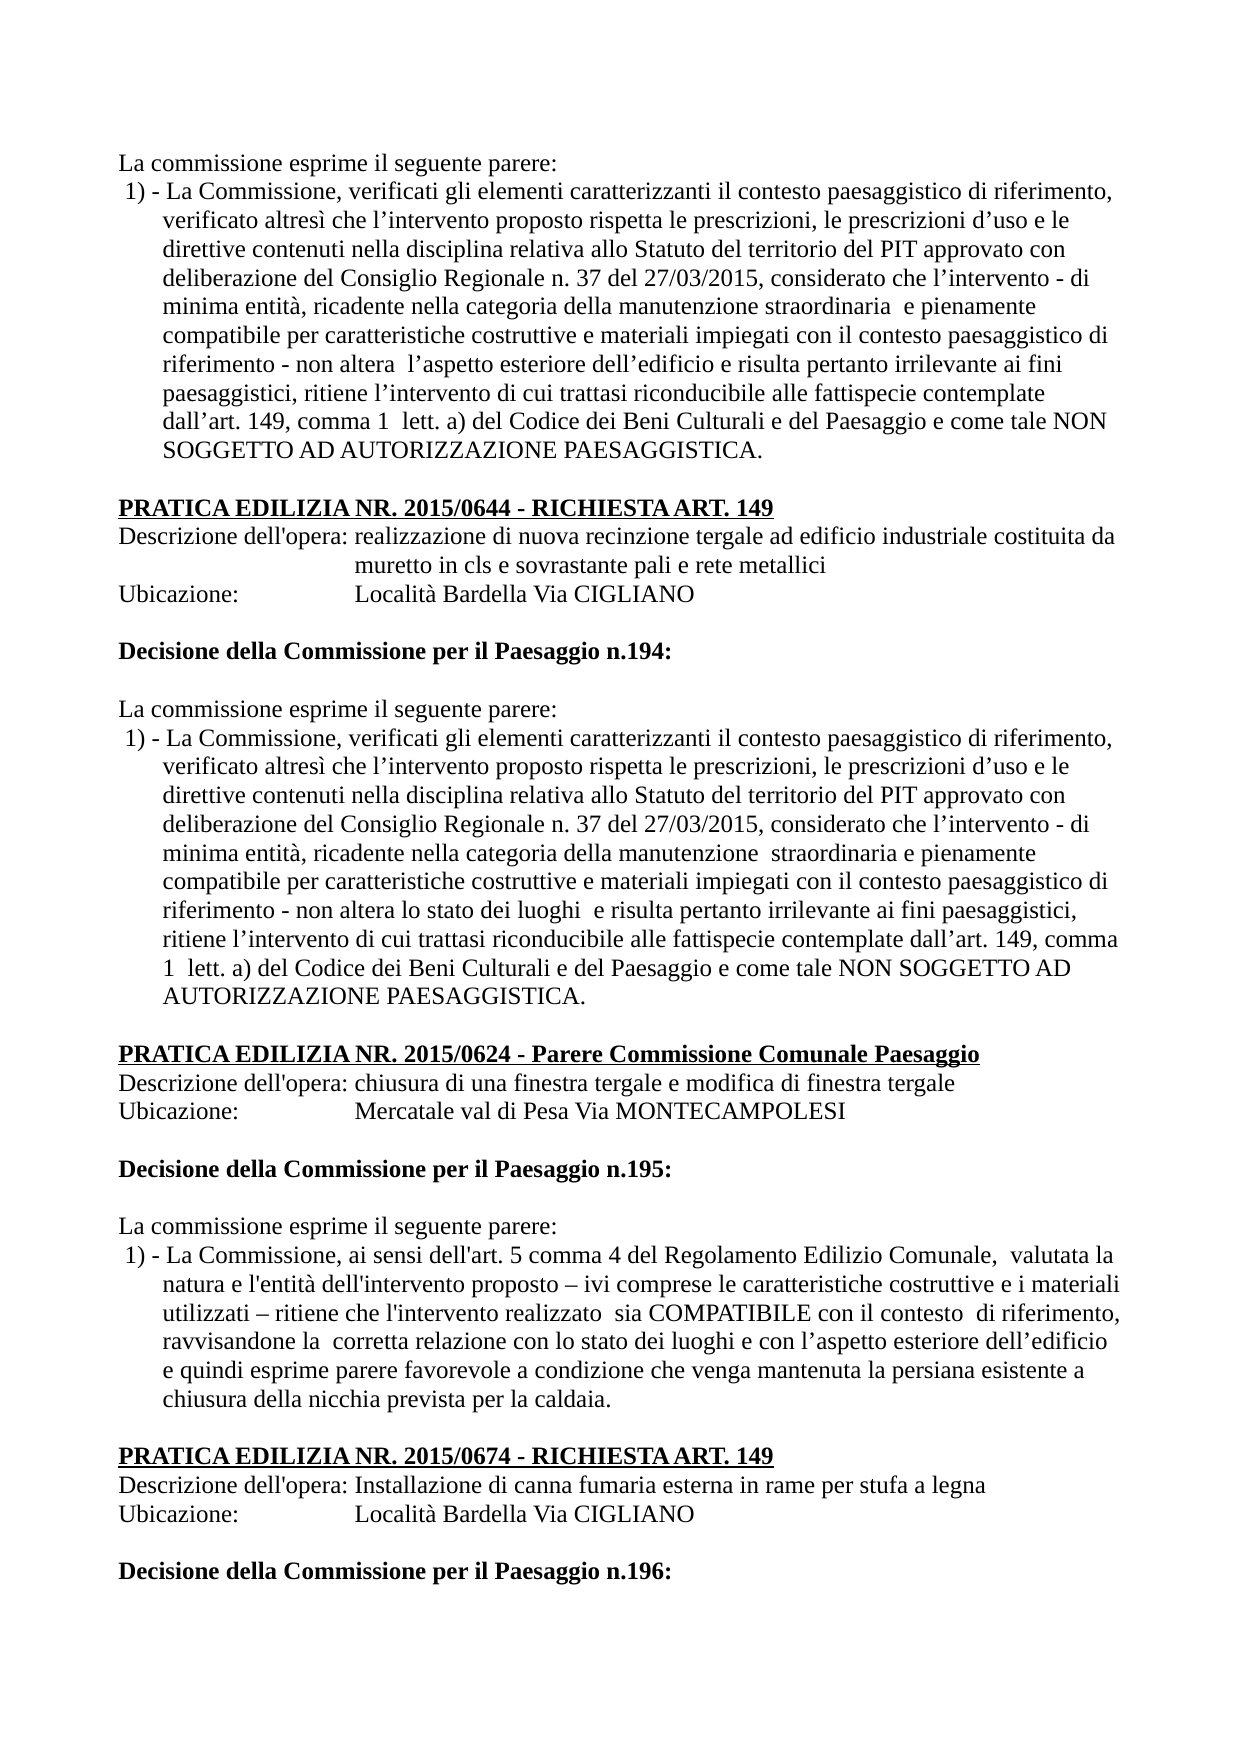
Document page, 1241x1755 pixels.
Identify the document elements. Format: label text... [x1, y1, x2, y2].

text Ubicazione: Mercatale val di Pesa Via MONTECAMPOLESI [118, 1096, 1122, 1125]
text La commissione esprime il seguente parere: [118, 1211, 1122, 1240]
text La commissione esprime il seguente parere: [118, 694, 1122, 723]
text Descrizione dell'opera: Installazione di canna fumaria esterna in rame per stufa a legna [118, 1470, 1122, 1499]
text 1) - La Commissione, ai sensi dell'art. 5 comma 4 del Regolamento Edilizio Comunale, valutata la natura e l'entità dell'intervento proposto – ivi comprese le caratteristiche costruttive e i materiali utilizzati – ritiene che l'intervento realizzato sia COMPATIBILE con il contesto di riferimento, ravvisandone la corretta relazione con lo stato dei luoghi e con l’aspetto esteriore dell’edificio e quindi esprime parere favorevole a condizione che venga mantenuta la persiana esistente a chiusura della nicchia prevista per la caldaia. [118, 1240, 1122, 1413]
text Descrizione dell'opera: realizzazione di nuova recinzione tergale ad edificio industriale costituita da muretto in cls e sovrastante pali e rete metallici [118, 521, 1122, 579]
text PRATICA EDILIZIA NR. 2015/0644 - RICHIESTA ART. 149 [118, 493, 1122, 521]
text Ubicazione: Località Bardella Via CIGLIANO [118, 1499, 1122, 1528]
text Ubicazione: Località Bardella Via CIGLIANO [118, 579, 1122, 608]
text PRATICA EDILIZIA NR. 2015/0624 - Parere Commissione Comunale Paesaggio [118, 1039, 1122, 1068]
text Decisione della Commissione per il Paesaggio n.195: [118, 1154, 1122, 1183]
text Decisione della Commissione per il Paesaggio n.196: [118, 1556, 1122, 1585]
text 1) - La Commissione, verificati gli elementi caratterizzanti il contesto paesaggistico di riferimento, verificato altresì che l’intervento proposto rispetta le prescrizioni, le prescrizioni d’uso e le direttive contenuti nella disciplina relativa allo Statuto del territorio del PIT approvato con deliberazione del Consiglio Regionale n. 37 del 27/03/2015, considerato che l’intervento - di minima entità, ricadente nella categoria della manutenzione straordinaria e pienamente compatibile per caratteristiche costruttive e materiali impiegati con il contesto paesaggistico di riferimento - non altera lo stato dei luoghi e risulta pertanto irrilevante ai fini paesaggistici, ritiene l’intervento di cui trattasi riconducibile alle fattispecie contemplate dall’art. 149, comma 1 lett. a) del Codice dei Beni Culturali e del Paesaggio e come tale NON SOGGETTO AD AUTORIZZAZIONE PAESAGGISTICA. [118, 723, 1122, 1010]
text Descrizione dell'opera: chiusura di una finestra tergale e modifica di finestra tergale [118, 1068, 1122, 1096]
text La commissione esprime il seguente parere: [118, 148, 1122, 176]
text Decisione della Commissione per il Paesaggio n.194: [118, 636, 1122, 665]
text PRATICA EDILIZIA NR. 2015/0674 - RICHIESTA ART. 149 [118, 1441, 1122, 1470]
text 1) - La Commissione, verificati gli elementi caratterizzanti il contesto paesaggistico di riferimento, verificato altresì che l’intervento proposto rispetta le prescrizioni, le prescrizioni d’uso e le direttive contenuti nella disciplina relativa allo Statuto del territorio del PIT approvato con deliberazione del Consiglio Regionale n. 37 del 27/03/2015, considerato che l’intervento - di minima entità, ricadente nella categoria della manutenzione straordinaria e pienamente compatibile per caratteristiche costruttive e materiali impiegati con il contesto paesaggistico di riferimento - non altera l’aspetto esteriore dell’edificio e risulta pertanto irrilevante ai fini paesaggistici, ritiene l’intervento di cui trattasi riconducibile alle fattispecie contemplate dall’art. 149, comma 1 lett. a) del Codice dei Beni Culturali e del Paesaggio e come tale NON SOGGETTO AD AUTORIZZAZIONE PAESAGGISTICA. [118, 176, 1122, 464]
